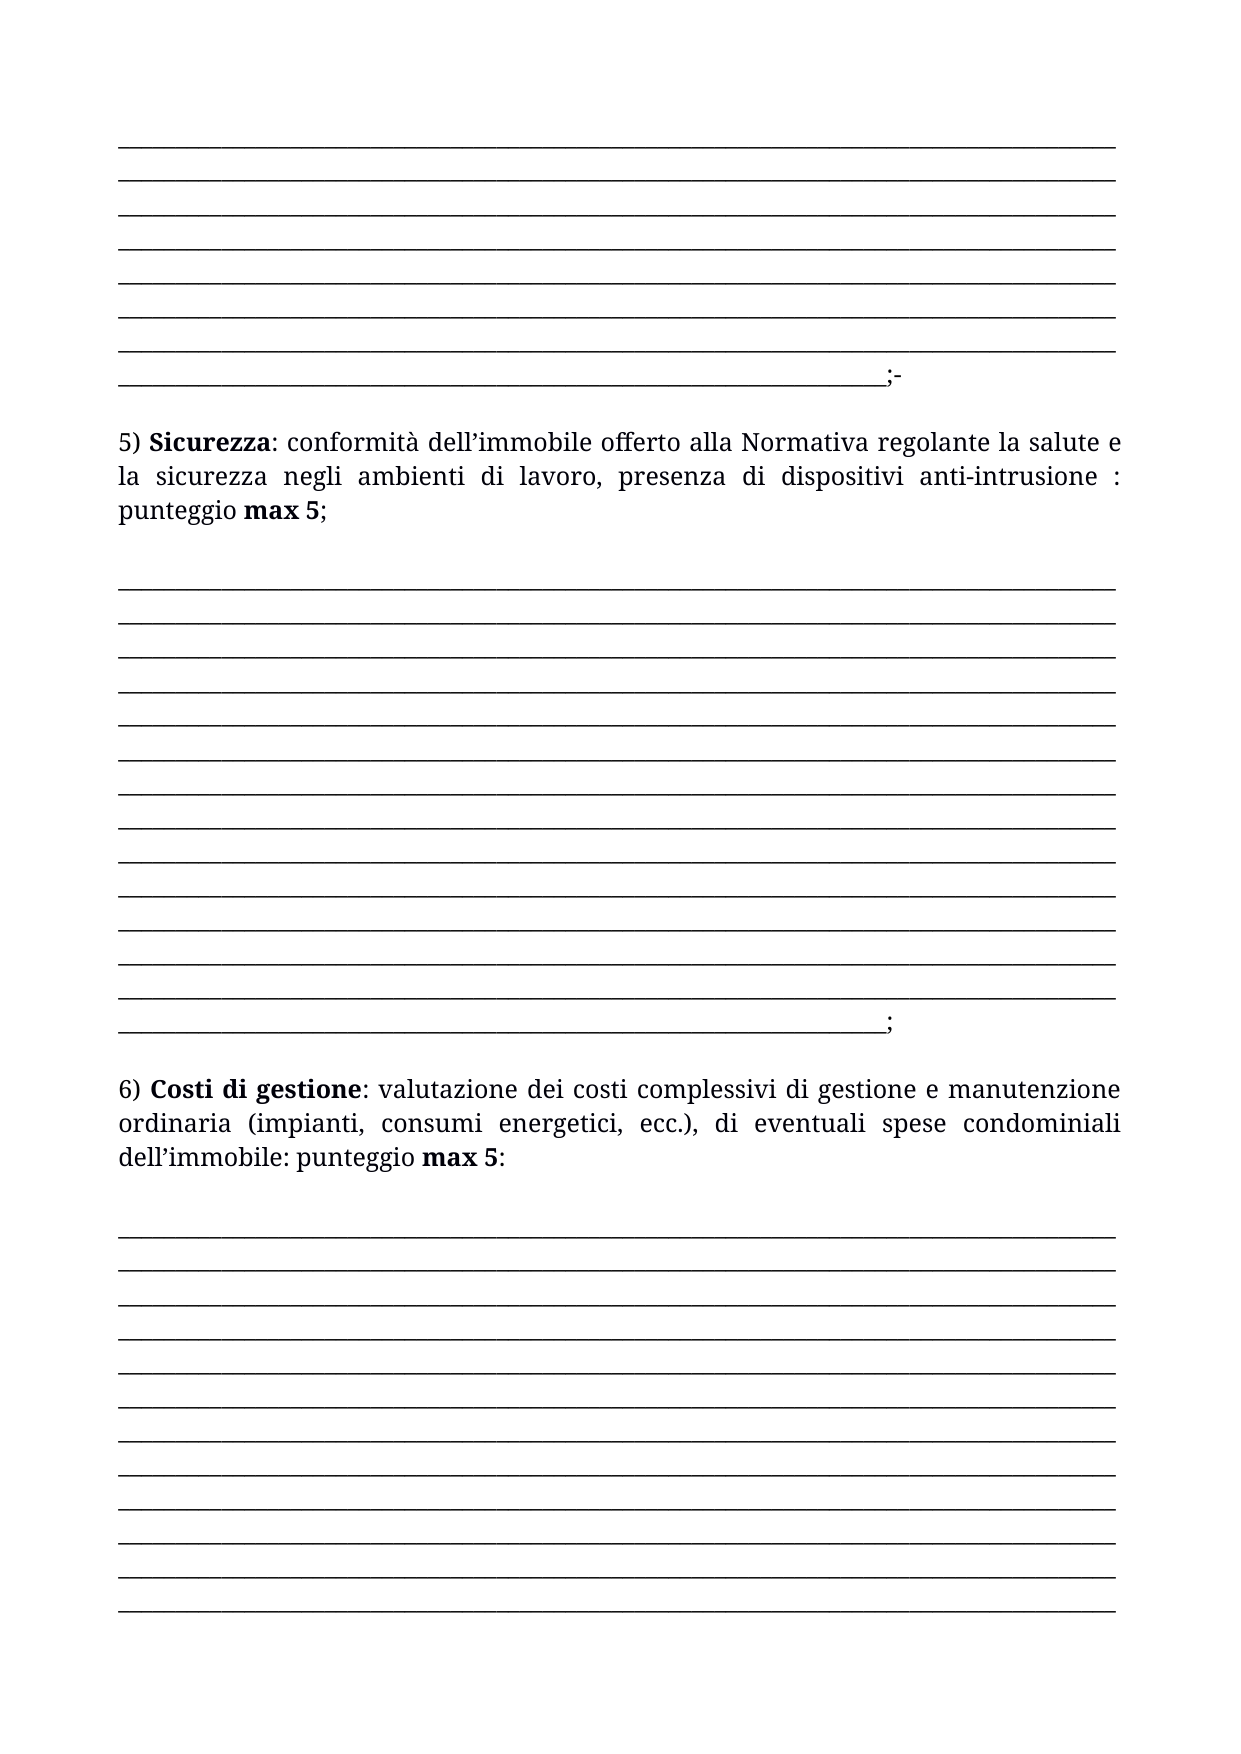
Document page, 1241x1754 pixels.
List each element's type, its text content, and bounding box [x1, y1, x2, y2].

text 5) Sicurezza: conformità dell’immobile offerto alla Normativa regolante la salute e la sicurezza negli ambienti di lavoro, presenza di dispositivi anti-intrusione : punteggio max 5; [118, 425, 1122, 527]
text ____________________________________________________________________________________________________________________________________________________________________________________________________________________________________________________________________________________________________________________________________________________________________________________________________________________________________________________________________________________________________________________________________________________________________________________________________________________________________________________________________________________________________;- [118, 118, 1122, 391]
text 6) Costi di gestione: valutazione dei costi complessivi di gestione e manutenzione ordinaria (impianti, consumi energetici, ecc.), di eventuali spese condominiali dell’immobile: punteggio max 5: [118, 1072, 1122, 1174]
list ______________________________________________________________________________________________________________________________________________________________________________________________________________________________________________________________________________________________________________________________________________________________________________________________________________________________________________________________________________________________________________________________________________________________________________________________________________________________________________________________________________________________________________________________________________________________________________________________________________________________________________________________________________________________________________________________________________________________________________________________________________________________________________________________________________________________________________________________________________________________________________________________________________________________________________; [118, 561, 1122, 1038]
list ____________________________________________________________________________________________________________________________________________________________________________________________________________________________________________________________________________________________________________________________________________________________________________________________________________________________________________________________________________________________________________________________________________________________________________________________________________________________________________________________________________________________________________________________________________________________________________________________________________________________________________________________________________________________________________________________________________________________________________________________________________________________________________________________________________________ [118, 1208, 1122, 1617]
